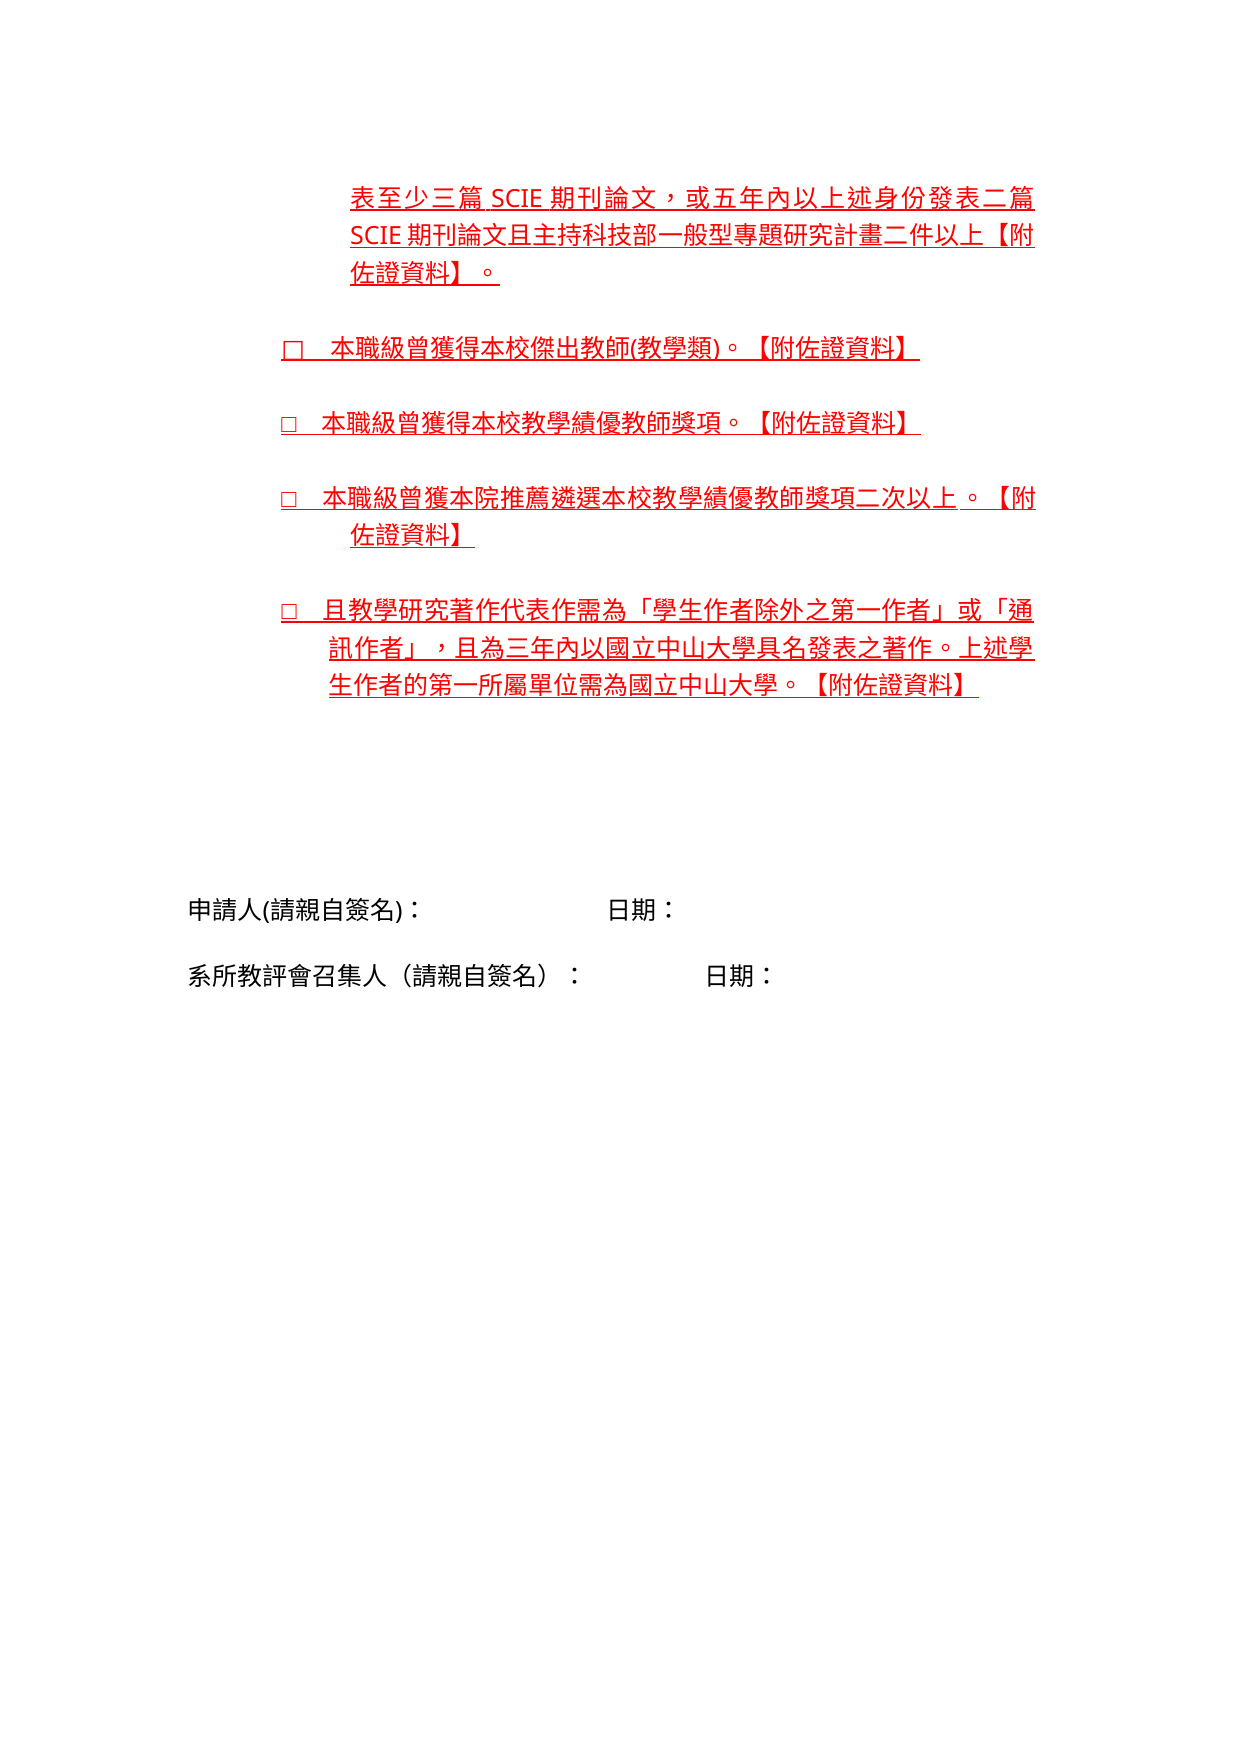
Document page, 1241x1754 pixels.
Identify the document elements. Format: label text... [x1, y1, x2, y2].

text □ 本職級曾獲得本校傑出教師(教學類)。【附佐證資料】 [281, 321, 1036, 359]
text 系所教評會召集人（請親自簽名）： 日期： [187, 949, 1053, 987]
text 申請人(請親自簽名)： 日期： [187, 884, 1053, 921]
text □ 本職級曾獲本院推薦遴選本校教學績優教師獎項二次以上。【附佐證資料】 [281, 471, 1036, 546]
text □ 本職級曾獲得本校教學績優教師獎項。【附佐證資料】 [281, 396, 1036, 434]
text 表至少三篇SCIE期刊論文，或五年內以上述身份發表二篇SCIE期刊論文且主持科技部一般型專題研究計畫二件以上【附佐證資料】。 [281, 171, 1036, 284]
text □ 且教學研究著作代表作需為「學生作者除外之第一作者」或「通訊作者」，且為三年內以國立中山大學具名發表之著作。上述學生作者的第一所屬單位需為國立中山大學。【附佐證資料】 [281, 584, 1036, 696]
